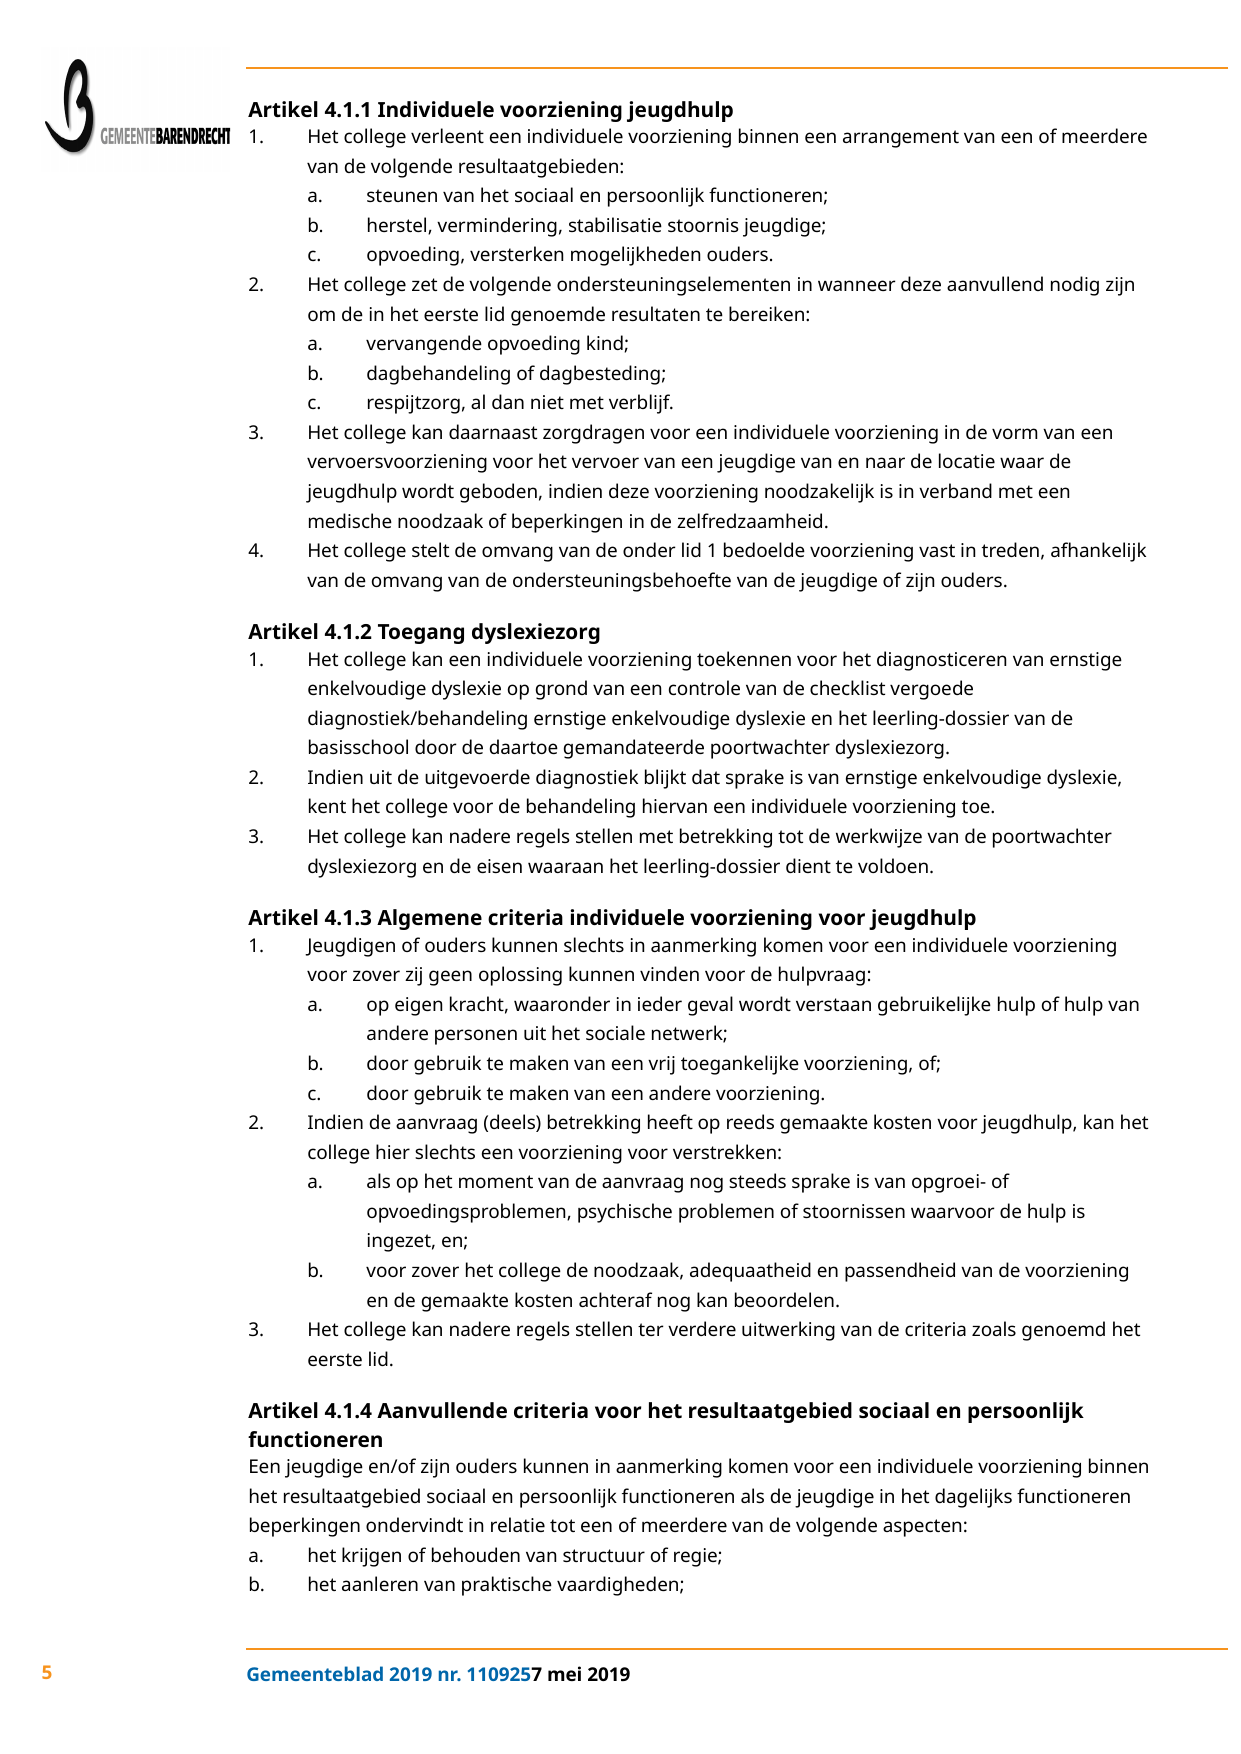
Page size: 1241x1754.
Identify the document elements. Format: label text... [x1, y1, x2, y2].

text Artikel 4.1.4 Aanvullende criteria voor het resultaatgebied sociaal en persoonlijk functioneren [248, 1396, 1152, 1453]
list door gebruik te maken van een andere voorziening. [307, 1080, 1152, 1105]
text Artikel 4.1.2 Toegang dyslexiezorg [248, 617, 1152, 646]
text Een jeugdige en/of zijn ouders kunnen in aanmerking komen voor een individuele voorziening binnen het resultaatgebied sociaal en persoonlijk functioneren als de jeugdige in het dagelijks functioneren beperkingen ondervindt in relatie tot een of meerdere van de volgende aspecten: [248, 1453, 1152, 1538]
list Het college kan daarnaast zorgdragen voor een individuele voorziening in de vorm van een vervoersvoorziening voor het vervoer van een jeugdige van en naar de locatie waar de jeugdhulp wordt geboden, indien deze voorziening noodzakelijk is in verband met een medische noodzaak of beperkingen in de zelfredzaamheid. [248, 419, 1152, 533]
list voor zover het college de noodzaak, adequaatheid en passendheid van de voorziening en de gemaakte kosten achteraf nog kan beoordelen. [307, 1257, 1152, 1312]
list door gebruik te maken van een vrij toegankelijke voorziening, of; [307, 1050, 1152, 1076]
list Het college verleent een individuele voorziening binnen een arrangement van een of meerdere van de volgende resultaatgebieden: [248, 123, 1152, 178]
list Het college zet de volgende ondersteuningselementen in wanneer deze aanvullend nodig zijn om de in het eerste lid genoemde resultaten te bereiken: [248, 271, 1152, 326]
list Het college kan nadere regels stellen ter verdere uitwerking van de criteria zoals genoemd het eerste lid. [248, 1316, 1152, 1372]
text Artikel 4.1.1 Individuele voorziening jeugdhulp [248, 95, 1152, 123]
list het krijgen of behouden van structuur of regie; [248, 1542, 1152, 1568]
list het aanleren van praktische vaardigheden; [248, 1572, 1152, 1597]
list herstel, vermindering, stabilisatie stoornis jeugdige; [307, 212, 1152, 238]
list Het college kan nadere regels stellen met betrekking tot de werkwijze van de poortwachter dyslexiezorg en de eisen waaraan het leerling-dossier dient te voldoen. [248, 823, 1152, 879]
picture [41, 47, 231, 172]
list Indien uit de uitgevoerde diagnostiek blijkt dat sprake is van ernstige enkelvoudige dyslexie, kent het college voor de behandeling hiervan een individuele voorziening toe. [248, 764, 1152, 819]
list opvoeding, versterken mogelijkheden ouders. [307, 242, 1152, 267]
list Indien de aanvraag (deels) betrekking heeft op reeds gemaakte kosten voor jeugdhulp, kan het college hier slechts een voorziening voor verstrekken: [248, 1109, 1152, 1164]
list als op het moment van de aanvraag nog steeds sprake is van opgroei- of opvoedingsproblemen, psychische problemen of stoornissen waarvoor de hulp is ingezet, en; [307, 1168, 1152, 1253]
list steunen van het sociaal en persoonlijk functioneren; [307, 182, 1152, 208]
list vervangende opvoeding kind; [307, 330, 1152, 356]
list respijtzorg, al dan niet met verblijf. [307, 389, 1152, 415]
list Jeugdigen of ouders kunnen slechts in aanmerking komen voor een individuele voorziening voor zover zij geen oplossing kunnen vinden voor de hulpvraag: [248, 932, 1152, 987]
list Het college stelt de omvang van de onder lid 1 bedoelde voorziening vast in treden, afhankelijk van de omvang van de ondersteuningsbehoefte van de jeugdige of zijn ouders. [248, 537, 1152, 593]
list dagbehandeling of dagbesteding; [307, 360, 1152, 386]
list Het college kan een individuele voorziening toekennen voor het diagnosticeren van ernstige enkelvoudige dyslexie op grond van een controle van de checklist vergoede diagnostiek/behandeling ernstige enkelvoudige dyslexie en het leerling-dossier van de basisschool door de daartoe gemandateerde poortwachter dyslexiezorg. [248, 646, 1152, 760]
list op eigen kracht, waaronder in ieder geval wordt verstaan gebruikelijke hulp of hulp van andere personen uit het sociale netwerk; [307, 991, 1152, 1046]
text Artikel 4.1.3 Algemene criteria individuele voorziening voor jeugdhulp [248, 903, 1152, 932]
